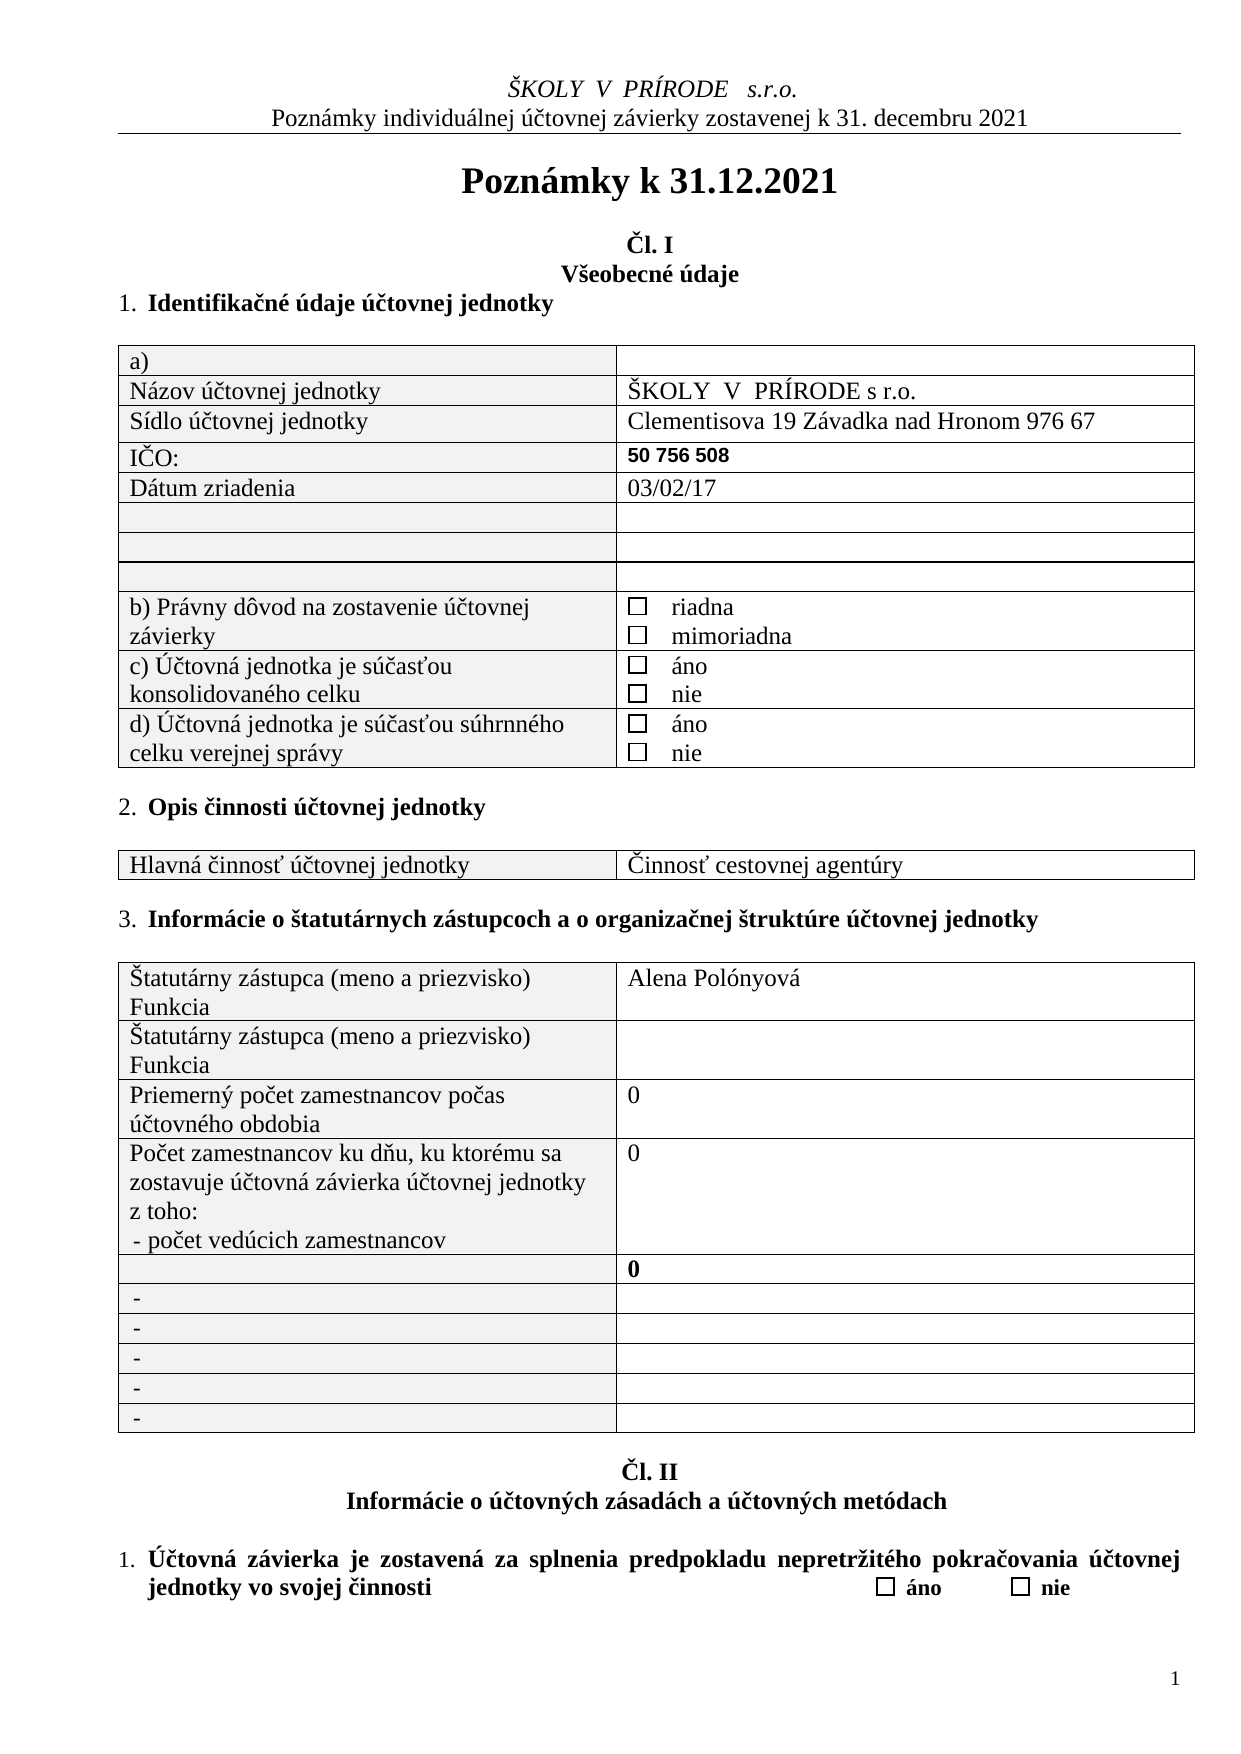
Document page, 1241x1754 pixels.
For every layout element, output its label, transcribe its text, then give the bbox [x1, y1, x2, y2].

text Informácie o účtovných zásadách a účtovných metódach [118, 1486, 1181, 1515]
table_cell IČO: [119, 443, 616, 472]
table_cell Sídlo účtovnej jednotky [119, 406, 616, 442]
table_header [617, 346, 1194, 375]
table_cell Štatutárny zástupca (meno a priezvisko) Funkcia [119, 1021, 616, 1079]
table_cell [119, 1374, 616, 1402]
table_cell [119, 1314, 616, 1343]
table_cell [119, 503, 616, 532]
table_cell Názov účtovnej jednotky [119, 376, 616, 405]
table_header Hlavná činnosť účtovnej jednotky [119, 851, 616, 879]
table_header a) [119, 346, 616, 375]
table_cell [119, 1404, 616, 1432]
table_cell áno nie [617, 651, 1194, 708]
table_cell [119, 1255, 616, 1283]
table_cell [119, 1344, 616, 1373]
table_header Činnosť cestovnej agentúry [617, 851, 1194, 879]
table_cell [119, 563, 616, 591]
table_cell [617, 1021, 1194, 1079]
text Čl. II [118, 1457, 1181, 1486]
list Opis činnosti účtovnej jednotky [118, 792, 1181, 821]
list Informácie o štatutárnych zástupcoch a o organizačnej štruktúre účtovnej jednotky [118, 904, 1181, 933]
text Poznámky k 31.12.2021 [118, 158, 1181, 202]
table_cell Počet zamestnancov ku dňu, ku ktorému sa zostavuje účtovná závierka účtovnej jednotky z toho: počet vedúcich zamestnancov [119, 1139, 616, 1253]
table_cell [617, 503, 1194, 532]
table_cell [617, 533, 1194, 561]
table_cell áno nie [617, 709, 1194, 767]
table_cell b) Právny dôvod na zostavenie účtovnej závierky [119, 592, 616, 650]
table_cell c) Účtovná jednotka je súčasťou konsolidovaného celku [119, 651, 616, 708]
table_cell [617, 1374, 1194, 1402]
table_cell 50 756 508 [617, 443, 1194, 472]
table_cell Dátum zriadenia [119, 473, 616, 502]
table_cell ŠKOLY V PRÍRODE s r.o. [617, 376, 1194, 405]
text Čl. I [118, 230, 1181, 259]
list Identifikačné údaje účtovnej jednotky [118, 288, 1181, 317]
table_cell [119, 533, 616, 561]
text Všeobecné údaje [118, 259, 1181, 288]
table_cell riadna mimoriadna [617, 592, 1194, 650]
table_cell Clementisova 19 Závadka nad Hronom 976 67 [617, 406, 1194, 442]
table_header Alena Polónyová [617, 963, 1194, 1020]
list Účtovná závierka je zostavená za splnenia predpokladu nepretržitého pokračovania účtovnej jednotky vo svojej činnosti áno nie [118, 1544, 1181, 1601]
table_header Štatutárny zástupca (meno a priezvisko) Funkcia [119, 963, 616, 1020]
table_cell d) Účtovná jednotka je súčasťou súhrnného celku verejnej správy [119, 709, 616, 767]
table_cell [617, 1344, 1194, 1373]
table_cell 0 [617, 1080, 1194, 1137]
table_cell Priemerný počet zamestnancov počas účtovného obdobia [119, 1080, 616, 1137]
table_cell 0 [617, 1255, 1194, 1283]
table_cell [119, 1284, 616, 1313]
table_cell 0 [617, 1139, 1194, 1253]
table_cell [617, 1314, 1194, 1343]
table_cell [617, 563, 1194, 591]
table_cell 02.03.17 [617, 473, 1194, 502]
table_cell [617, 1404, 1194, 1432]
table_cell [617, 1284, 1194, 1313]
